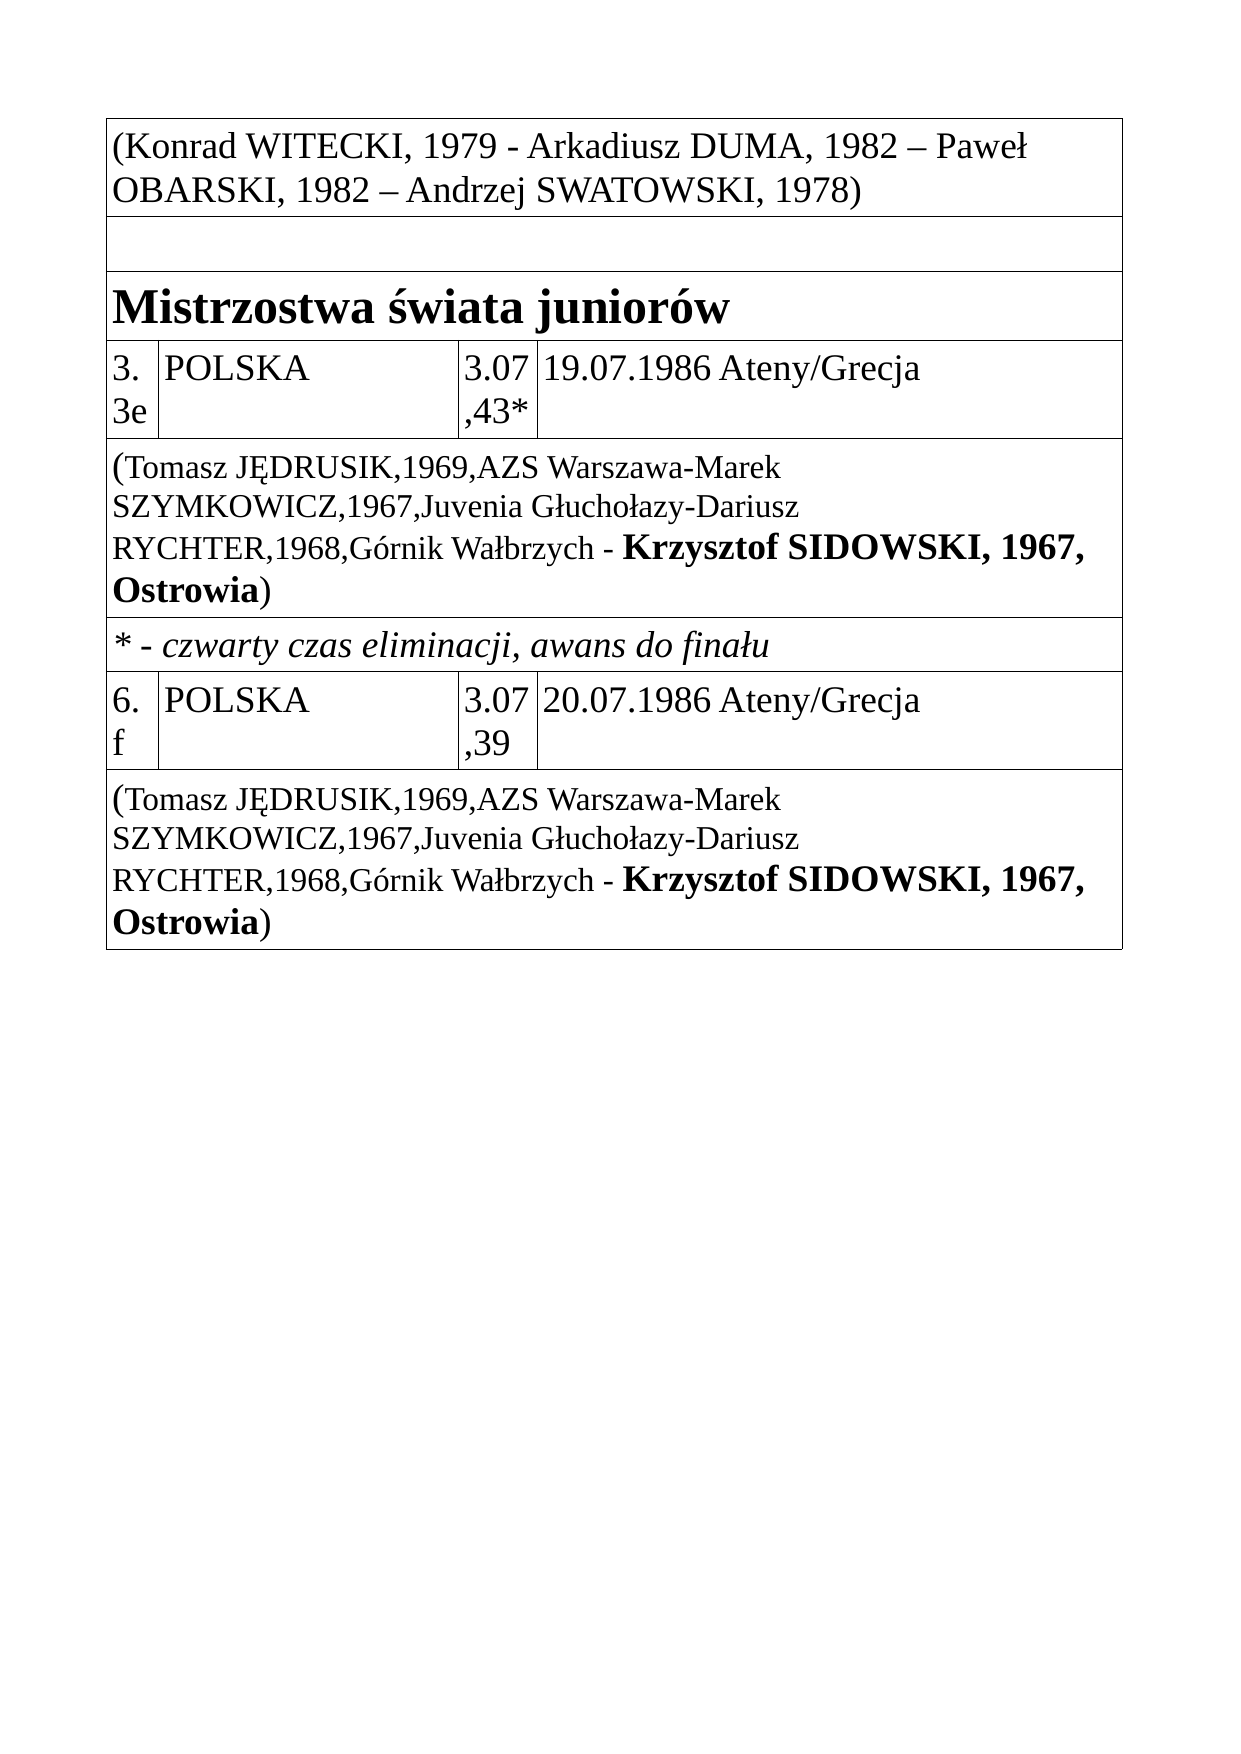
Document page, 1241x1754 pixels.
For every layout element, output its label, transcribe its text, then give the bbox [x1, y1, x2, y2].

table_cell (Konrad WITECKI, 1979 - Arkadiusz DUMA, 1982 – Paweł OBARSKI, 1982 – Andrzej SWATOWSKI, 1978) [107, 119, 1122, 216]
table_cell 3. 3e [107, 341, 158, 437]
table_cell 20.07.1986 Ateny/Grecja [538, 672, 1122, 769]
table_cell 19.07.1986 Ateny/Grecja [538, 341, 1122, 437]
table_cell 3.07,39 [459, 672, 537, 769]
table_cell POLSKA [159, 341, 458, 437]
table_cell 6. f [107, 672, 158, 769]
table_cell * - czwarty czas eliminacji, awans do finału [107, 618, 1122, 671]
table_cell [107, 217, 1122, 271]
table_cell (Tomasz JĘDRUSIK,1969,AZS Warszawa-Marek SZYMKOWICZ,1967,Juvenia Głuchołazy-Dariusz RYCHTER,1968,Górnik Wałbrzych - Krzysztof SIDOWSKI, 1967, Ostrowia) [107, 770, 1122, 948]
table_cell 3.07,43* [459, 341, 537, 437]
table_cell Mistrzostwa świata juniorów [107, 272, 1122, 340]
table_cell (Tomasz JĘDRUSIK,1969,AZS Warszawa-Marek SZYMKOWICZ,1967,Juvenia Głuchołazy-Dariusz RYCHTER,1968,Górnik Wałbrzych - Krzysztof SIDOWSKI, 1967, Ostrowia) [107, 439, 1122, 617]
table_cell POLSKA [159, 672, 458, 769]
